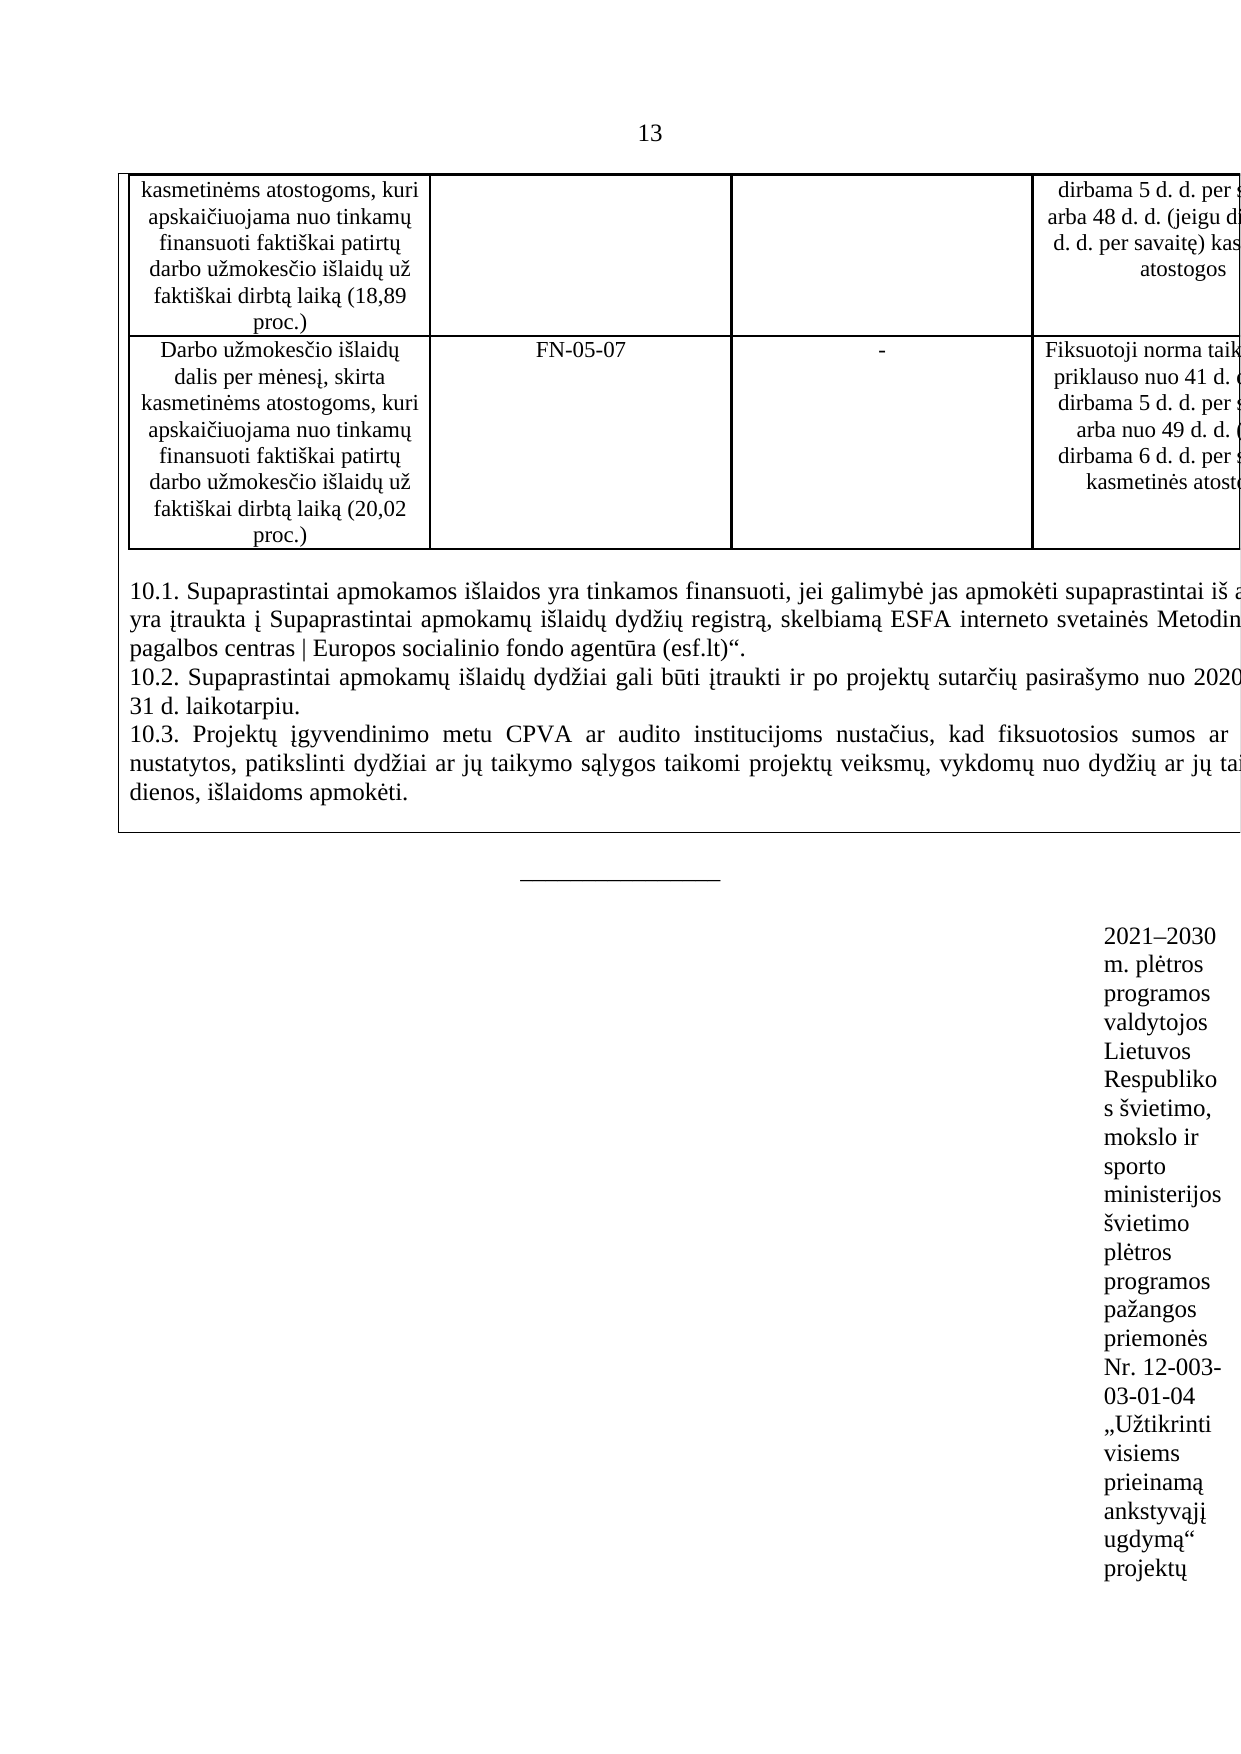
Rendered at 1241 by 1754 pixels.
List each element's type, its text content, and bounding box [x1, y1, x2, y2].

text Lietuvos Respublikos švietimo, mokslo ir sporto [1103, 1036, 1225, 1179]
text ________________ [118, 855, 1122, 883]
table_cell [431, 176, 730, 334]
table_cell kasmetinėms atostogoms, kuri apskaičiuojama nuo tinkamų finansuoti faktiškai patirtų darbo užmokesčio išlaidų už faktiškai dirbtą laiką (18,89 proc.) [130, 176, 429, 334]
text ministerijos švietimo plėtros programos pažangos [1103, 1179, 1225, 1323]
table_cell 10.1. Supaprastintai apmokamos išlaidos yra tinkamos finansuoti, jei galimybė jas apmokėti supaprastintai iš anksto (iki projekto sutarties sudarymo) yra įtraukta į Supaprastintai apmokamų išlaidų dydžių registrą, skelbiamą ESFA interneto svetainės Metodinės pagalbos centro skiltyje „Metodinės pagalbos centras | Europos socialinio fondo agentūra (esf.lt)“. 10.2. Supaprastintai apmokamų išlaidų dydžiai gali būti įtraukti ir po projektų sutarčių pasirašymo nuo 2020 m. vasario 1 d. iki 2026 m. rugpjūčio 31 d. laikotarpiu. 10.3. Projektų įgyvendinimo metu CPVA ar audito institucijoms nustačius, kad fiksuotosios sumos ar fiksuotosios normos buvo netinkamai nustatytos, patikslinti dydžiai ar jų taikymo sąlygos taikomi projektų veiksmų, vykdomų nuo dydžių ar jų taikymo sąlygų patikslinimo įsigaliojimo dienos, išlaidoms apmokėti. [119, 174, 1240, 832]
table_cell FN-05-07 [431, 337, 730, 547]
text 2021–2030 m. plėtros programos valdytojos [1103, 921, 1225, 1036]
text prieinamą ankstyvąjį ugdymą“ projektų [1103, 1467, 1225, 1582]
text priemonės Nr. 12-003-03-01-04 „Užtikrinti visiems [1103, 1323, 1225, 1467]
table_cell Fiksuotoji norma taikoma, kai priklauso 40 d. d. (jeigu dirbama 5 d. d. per savaitę) arba 48 d. d. (jeigu dirbama 6 d. d. per savaitę) kasmetinės atostogos [1034, 176, 1239, 334]
table_cell - [733, 337, 1031, 547]
table_cell - [733, 176, 1031, 334]
table_cell Fiksuotoji norma taikoma, kai priklauso nuo 41 d. d. (jeigu dirbama 5 d. d. per savaitę) arba nuo 49 d. d. (jeigu dirbama 6 d. d. per savaitę) kasmetinės atostogos [1034, 337, 1239, 547]
table_cell Darbo užmokesčio išlaidų dalis per mėnesį, skirta kasmetinėms atostogoms, kuri apskaičiuojama nuo tinkamų finansuoti faktiškai patirtų darbo užmokesčio išlaidų už faktiškai dirbtą laiką (20,02 proc.) [130, 337, 429, 547]
